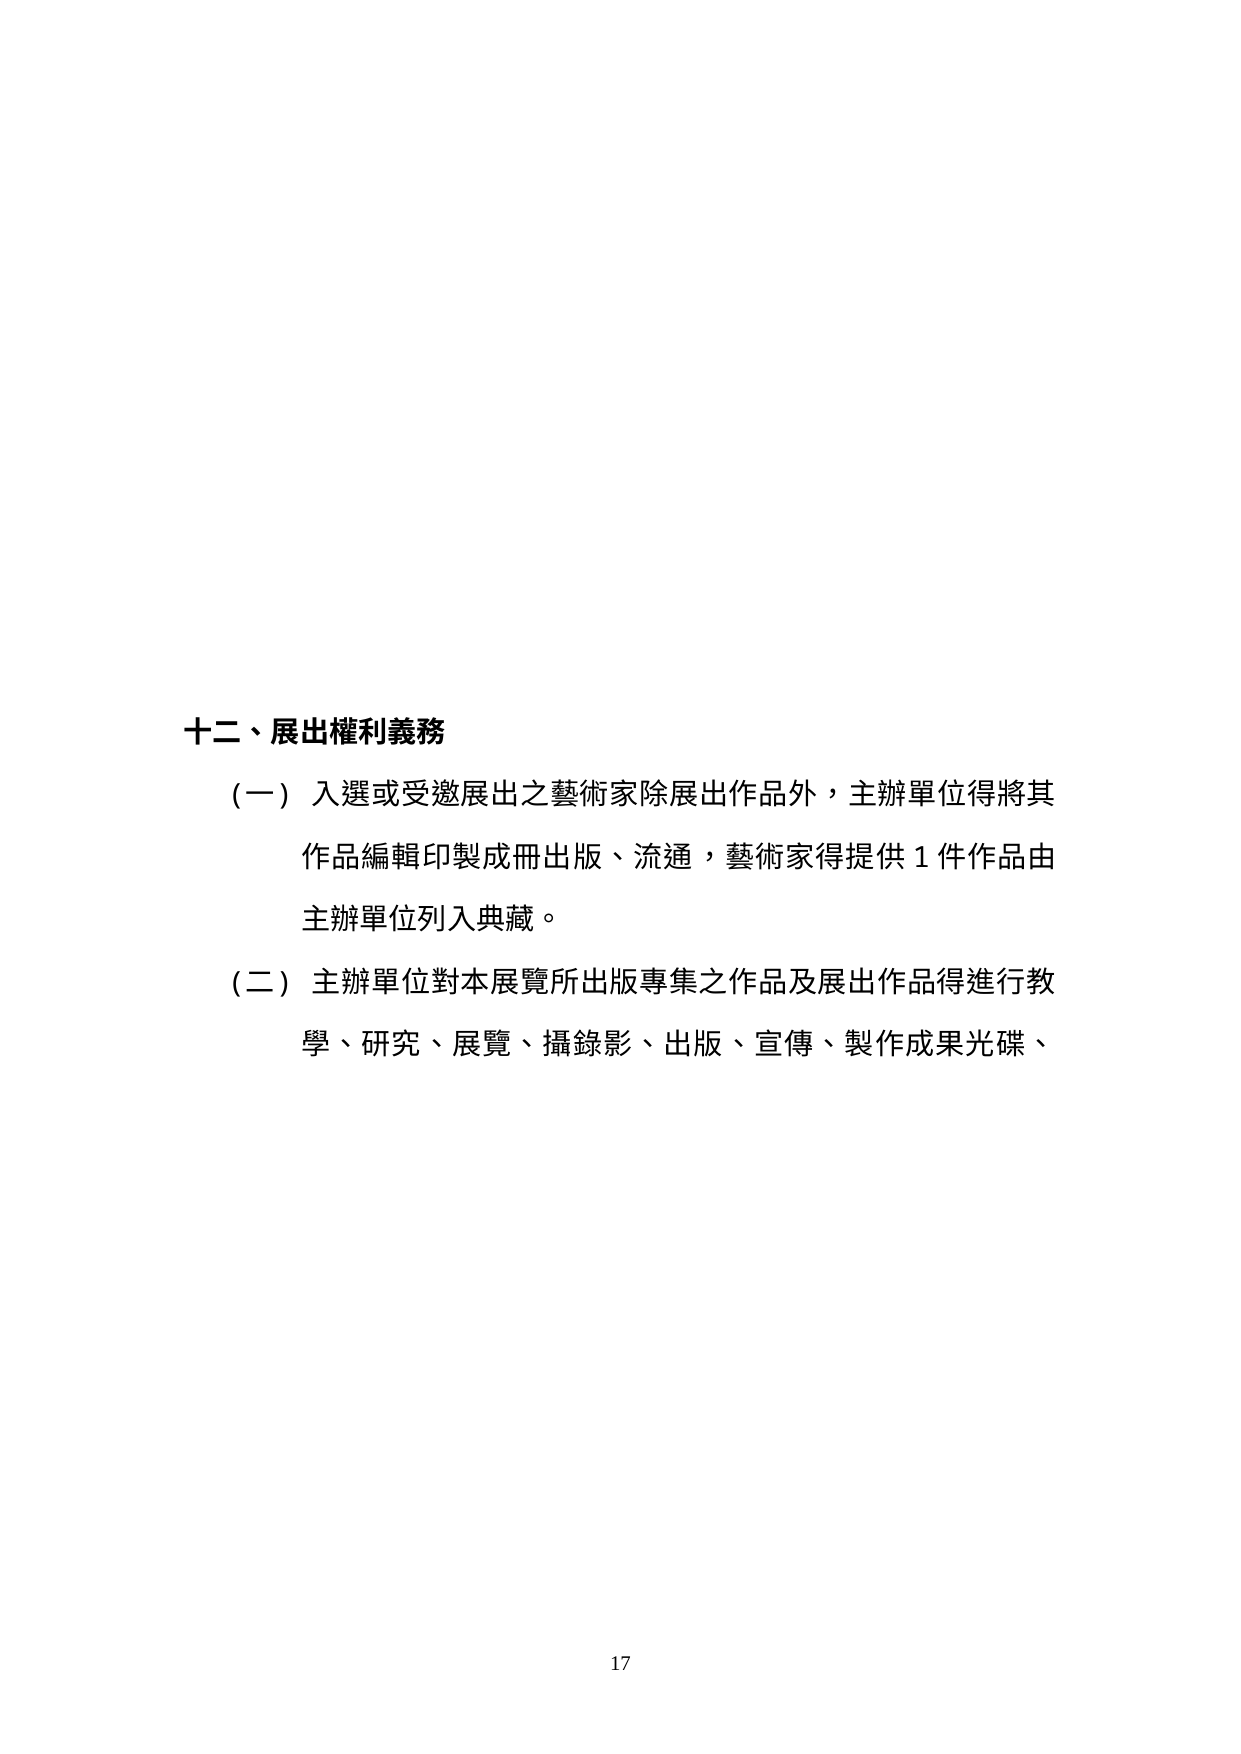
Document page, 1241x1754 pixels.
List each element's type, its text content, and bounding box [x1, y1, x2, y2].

text (一) 入選或受邀展出之藝術家除展出作品外，主辦單位得將其作品編輯印製成冊出版、流通，藝術家得提供1件作品由主辦單位列入典藏。 [227, 750, 1057, 938]
text (二) 主辦單位對本展覽所出版專集之作品及展出作品得進行教學、研究、展覽、攝錄影、出版、宣傳、製作成果光碟、 [227, 938, 1057, 1063]
text 十二、展出權利義務 [183, 688, 1057, 750]
